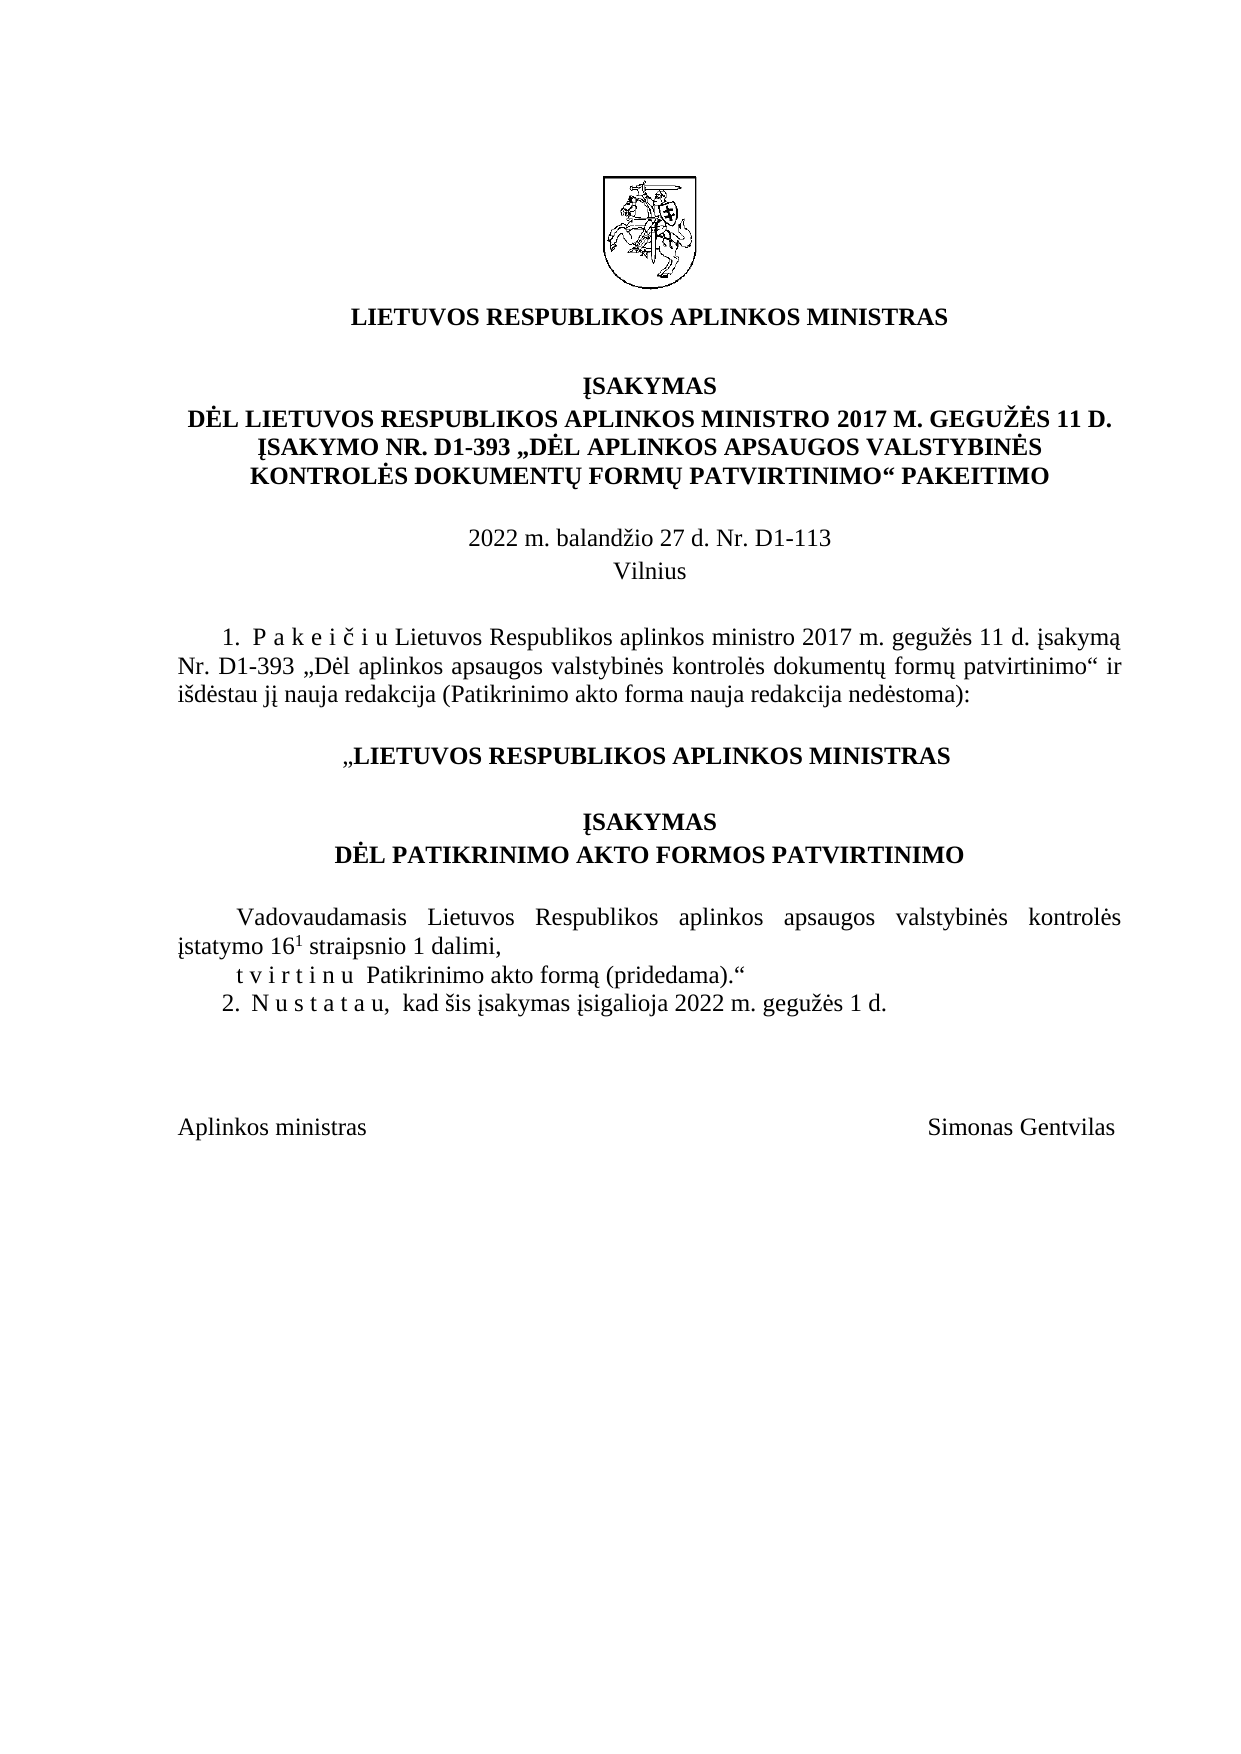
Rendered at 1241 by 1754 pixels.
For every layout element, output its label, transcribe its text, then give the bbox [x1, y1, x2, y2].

text Aplinkos ministras Simonas Gentvilas [177, 1112, 1122, 1141]
text DĖL Lietuvos RespubLikos aplinKos ministro 2017 m. gegužės 11 d. įsakymo nr. D1-393 „DĖL APLINKOS APSAUGOS VALSTYBINĖS KONTROLĖS DOKUMENTŲ FORMŲ PATVIRTINIMO“ PAKEITIMO [177, 404, 1122, 490]
text Vadovaudamasis Lietuvos Respublikos aplinkos apsaugos valstybinės kontrolės įstatymo 161 straipsnio 1 dalimi, [177, 902, 1122, 960]
text DĖL PATIKRINIMO AKTO FORMOS PATVIRTINIMO [177, 840, 1122, 869]
text LIETUVOS RESPUBLIKOS APLINKOS MINISTRAS [177, 302, 1122, 330]
text Vilnius [177, 556, 1122, 585]
text 1. P a k e i č i u Lietuvos Respublikos aplinkos ministro 2017 m. gegužės 11 d. įsakymą Nr. D1-393 „Dėl aplinkos apsaugos valstybinės kontrolės dokumentų formų patvirtinimo“ ir išdėstau jį nauja redakcija (Patikrinimo akto forma nauja redakcija nedėstoma): [177, 622, 1122, 708]
text 2. Nustatau, kad šis įsakymas įsigalioja 2022 m. gegužės 1 d. [215, 988, 1122, 1017]
text ĮSAKYMAS [177, 371, 1122, 399]
text ĮSAKYMAS [177, 807, 1122, 836]
text „LIETUVOS RESPUBLIKOS APLINKOS MINISTRAS [177, 741, 1122, 770]
text 2022 m. balandžio 27 d. Nr. D1-113 [177, 523, 1122, 552]
text tvirtinu Patikrinimo akto formą (pridedama).“ [177, 960, 1122, 988]
